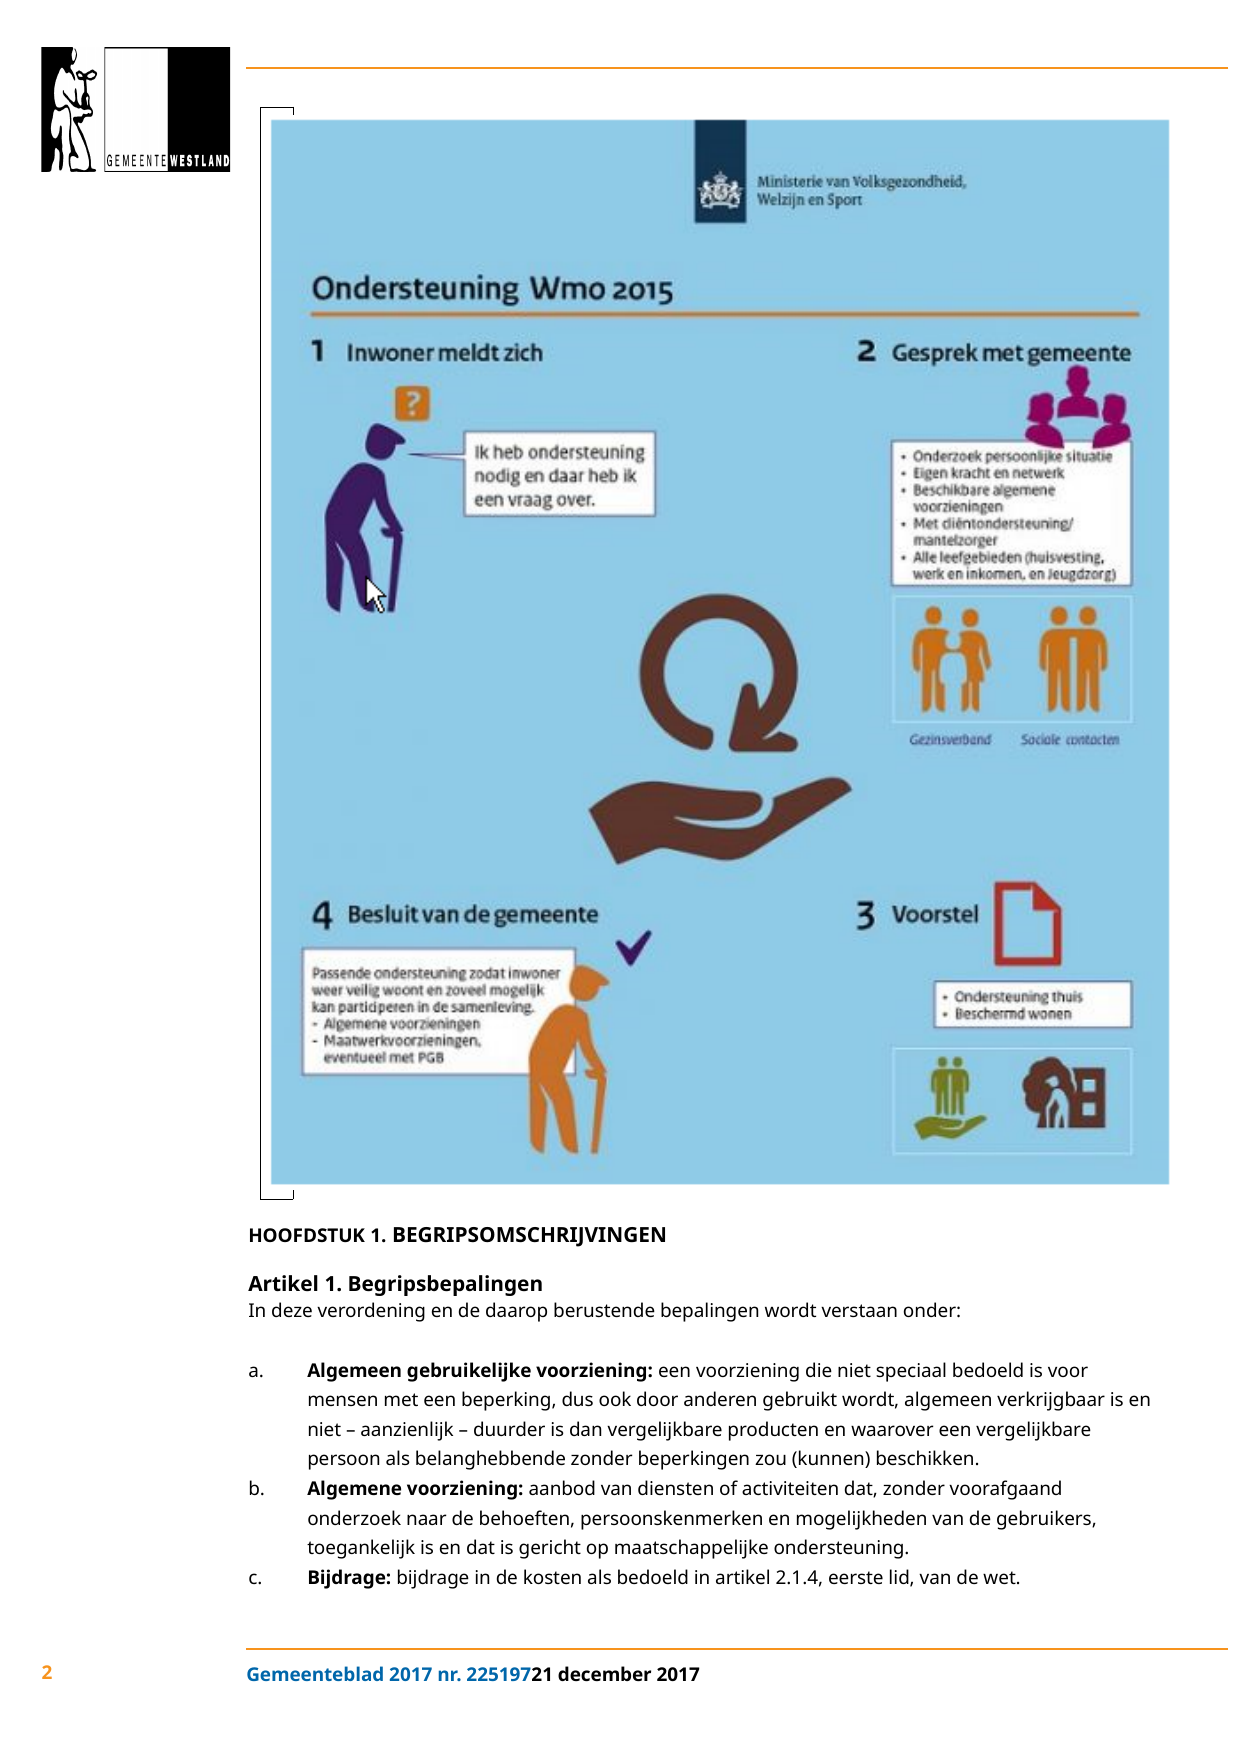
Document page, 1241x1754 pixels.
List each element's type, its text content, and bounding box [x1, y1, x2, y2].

text Artikel 1. Begripsbepalingen [248, 1269, 1152, 1298]
list Bijdrage: bijdrage in de kosten als bedoeld in artikel 2.1.4, eerste lid, van de wet. [248, 1564, 1152, 1590]
picture [41, 47, 231, 172]
picture [268, 115, 1173, 1190]
text HOOFDSTUK 1. BEGRIPSOMSCHRIJVINGEN [248, 1220, 1152, 1248]
text In deze verordening en de daarop berustende bepalingen wordt verstaan onder: [248, 1298, 1152, 1323]
list Algemene voorziening: aanbod van diensten of activiteiten dat, zonder voorafgaand onderzoek naar de behoeften, persoonskenmerken en mogelijkheden van de gebruikers, toegankelijk is en dat is gericht op maatschappelijke ondersteuning. [248, 1475, 1152, 1560]
list Algemeen gebruikelijke voorziening: een voorziening die niet speciaal bedoeld is voor mensen met een beperking, dus ook door anderen gebruikt wordt, algemeen verkrijgbaar is en niet – aanzienlijk – duurder is dan vergelijkbare producten en waarover een vergelijkbare persoon als belanghebbende zonder beperkingen zou (kunnen) beschikken. [248, 1357, 1152, 1471]
